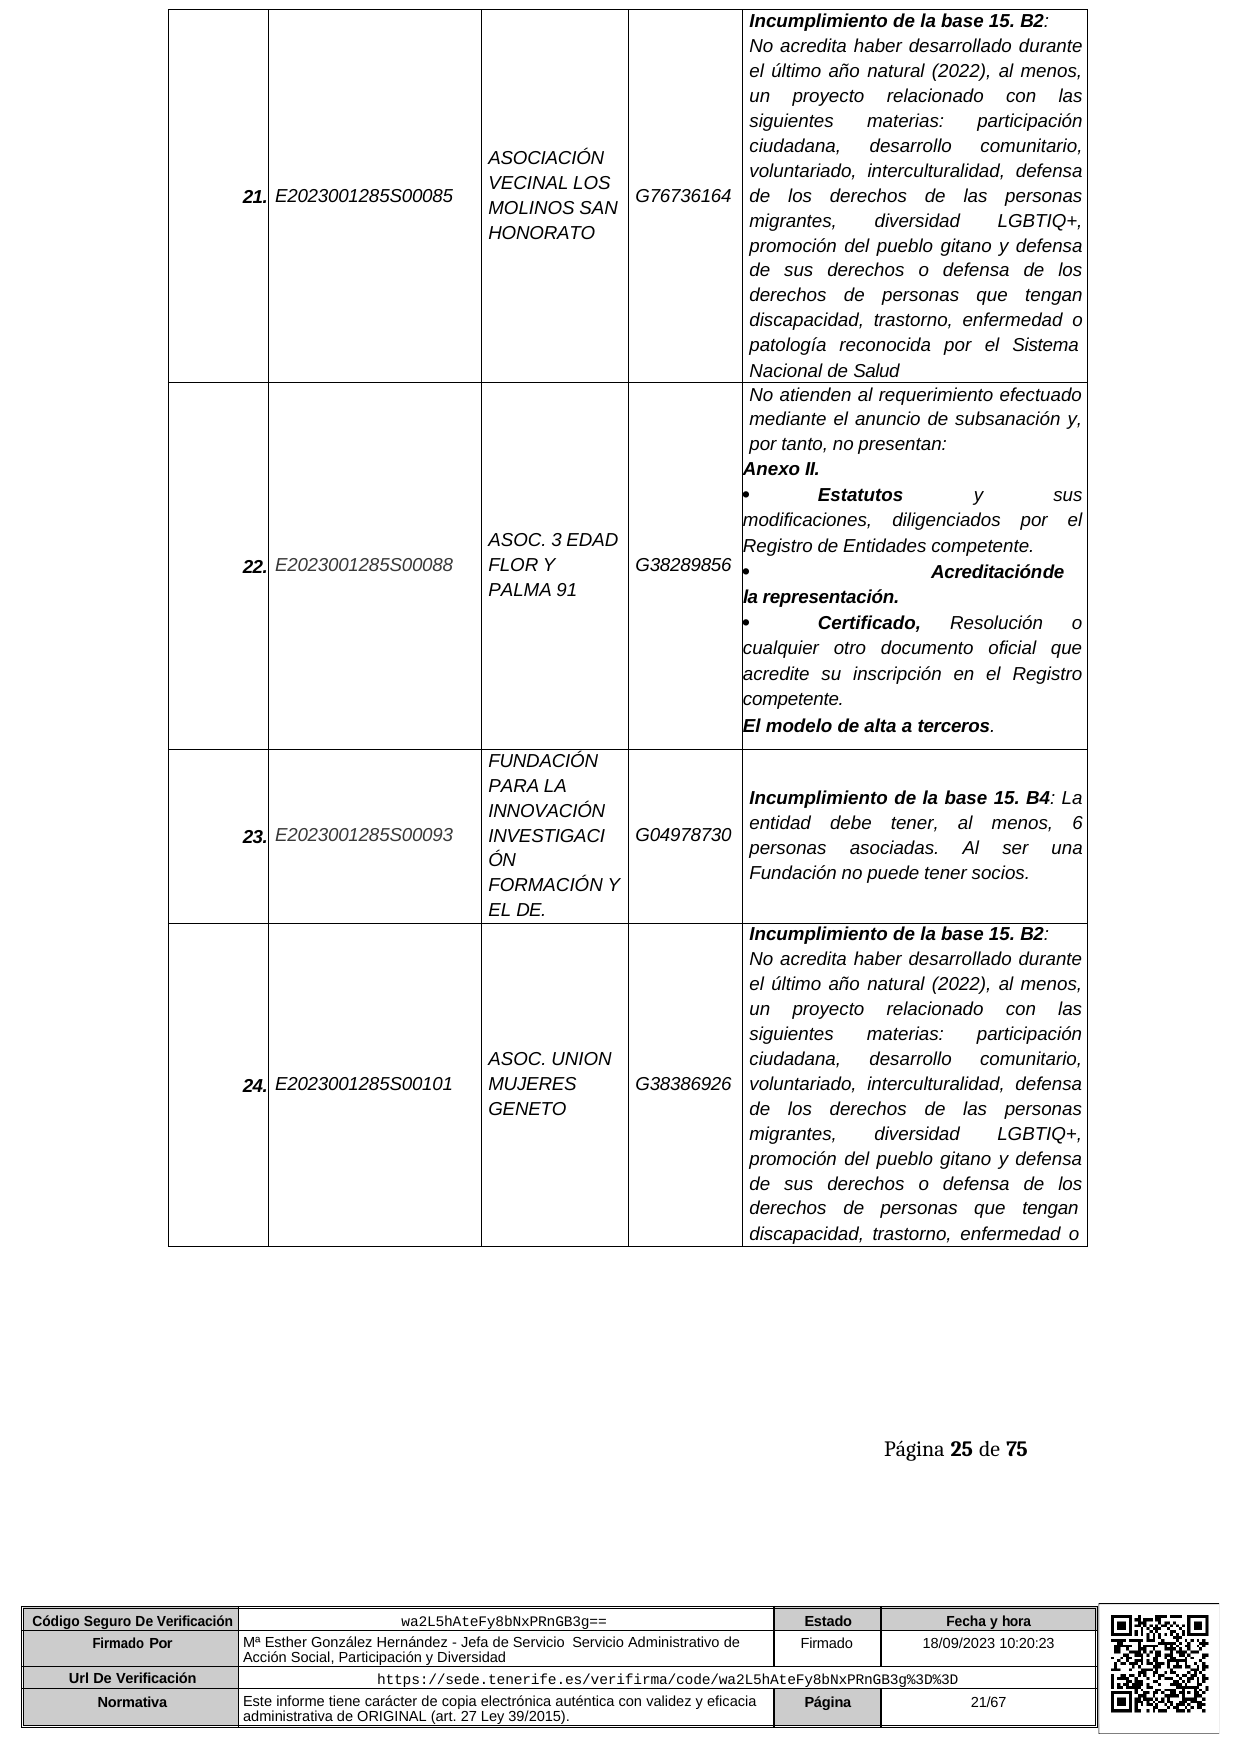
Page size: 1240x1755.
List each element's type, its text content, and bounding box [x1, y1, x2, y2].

table_header ASOCIACIÓN VECINAL LOS MOLINOS SAN HONORATO [482, 10, 628, 382]
table_cell G38386926 [629, 924, 742, 1246]
table_cell Incumplimiento de la base 15. B4: La entidad debe tener, al menos, 6 personas asociadas. Al ser una Fundación no puede tener socios. [743, 750, 1087, 923]
table_cell E2023001285S00088 [269, 383, 481, 749]
table_cell No atienden al requerimiento efectuado mediante el anuncio de subsanación y, por tanto, no presentan: Anexo II. Estatutos y sus modificaciones, diligenciados por el Registro de Entidades competente. Acreditación de la representación. Certificado, Resolución o cualquier otro documento oficial que acredite su inscripción en el Registro competente. El modelo de alta a terceros. [743, 383, 1087, 749]
table_cell G04978730 [629, 750, 742, 923]
table_header E2023001285S00085 [269, 10, 481, 382]
table_cell E2023001285S00093 [269, 750, 481, 923]
table_cell 23. [169, 750, 268, 923]
table_cell ASOC. UNION MUJERES GENETO [482, 924, 628, 1246]
table_header 21. [169, 10, 268, 382]
table_cell G38289856 [629, 383, 742, 749]
table_cell E2023001285S00101 [269, 924, 481, 1246]
table_header G76736164 [629, 10, 742, 382]
table_cell FUNDACIÓN PARA LA INNOVACIÓN INVESTIGACI ÓN FORMACIÓN Y EL DE. [482, 750, 628, 923]
table_cell ASOC. 3 EDAD FLOR Y PALMA 91 [482, 383, 628, 749]
table_cell Incumplimiento de la base 15. B2: No acredita haber desarrollado durante el último año natural (2022), al menos, un proyecto relacionado con las siguientes materias: participación ciudadana, desarrollo comunitario, voluntariado, interculturalidad, defensa de los derechos de las personas migrantes, diversidad LGBTIQ+, promoción del pueblo gitano y defensa de sus derechos o defensa de los derechos de personas que tengan discapacidad, trastorno, enfermedad o [743, 924, 1087, 1246]
table_cell 24. [169, 924, 268, 1246]
table_header Incumplimiento de la base 15. B2: No acredita haber desarrollado durante el último año natural (2022), al menos, un proyecto relacionado con las siguientes materias: participación ciudadana, desarrollo comunitario, voluntariado, interculturalidad, defensa de los derechos de las personas migrantes, diversidad LGBTIQ+, promoción del pueblo gitano y defensa de sus derechos o defensa de los derechos de personas que tengan discapacidad, trastorno, enfermedad o patología reconocida por el Sistema Nacional de Salud [743, 10, 1087, 382]
table_cell 22. [169, 383, 268, 749]
